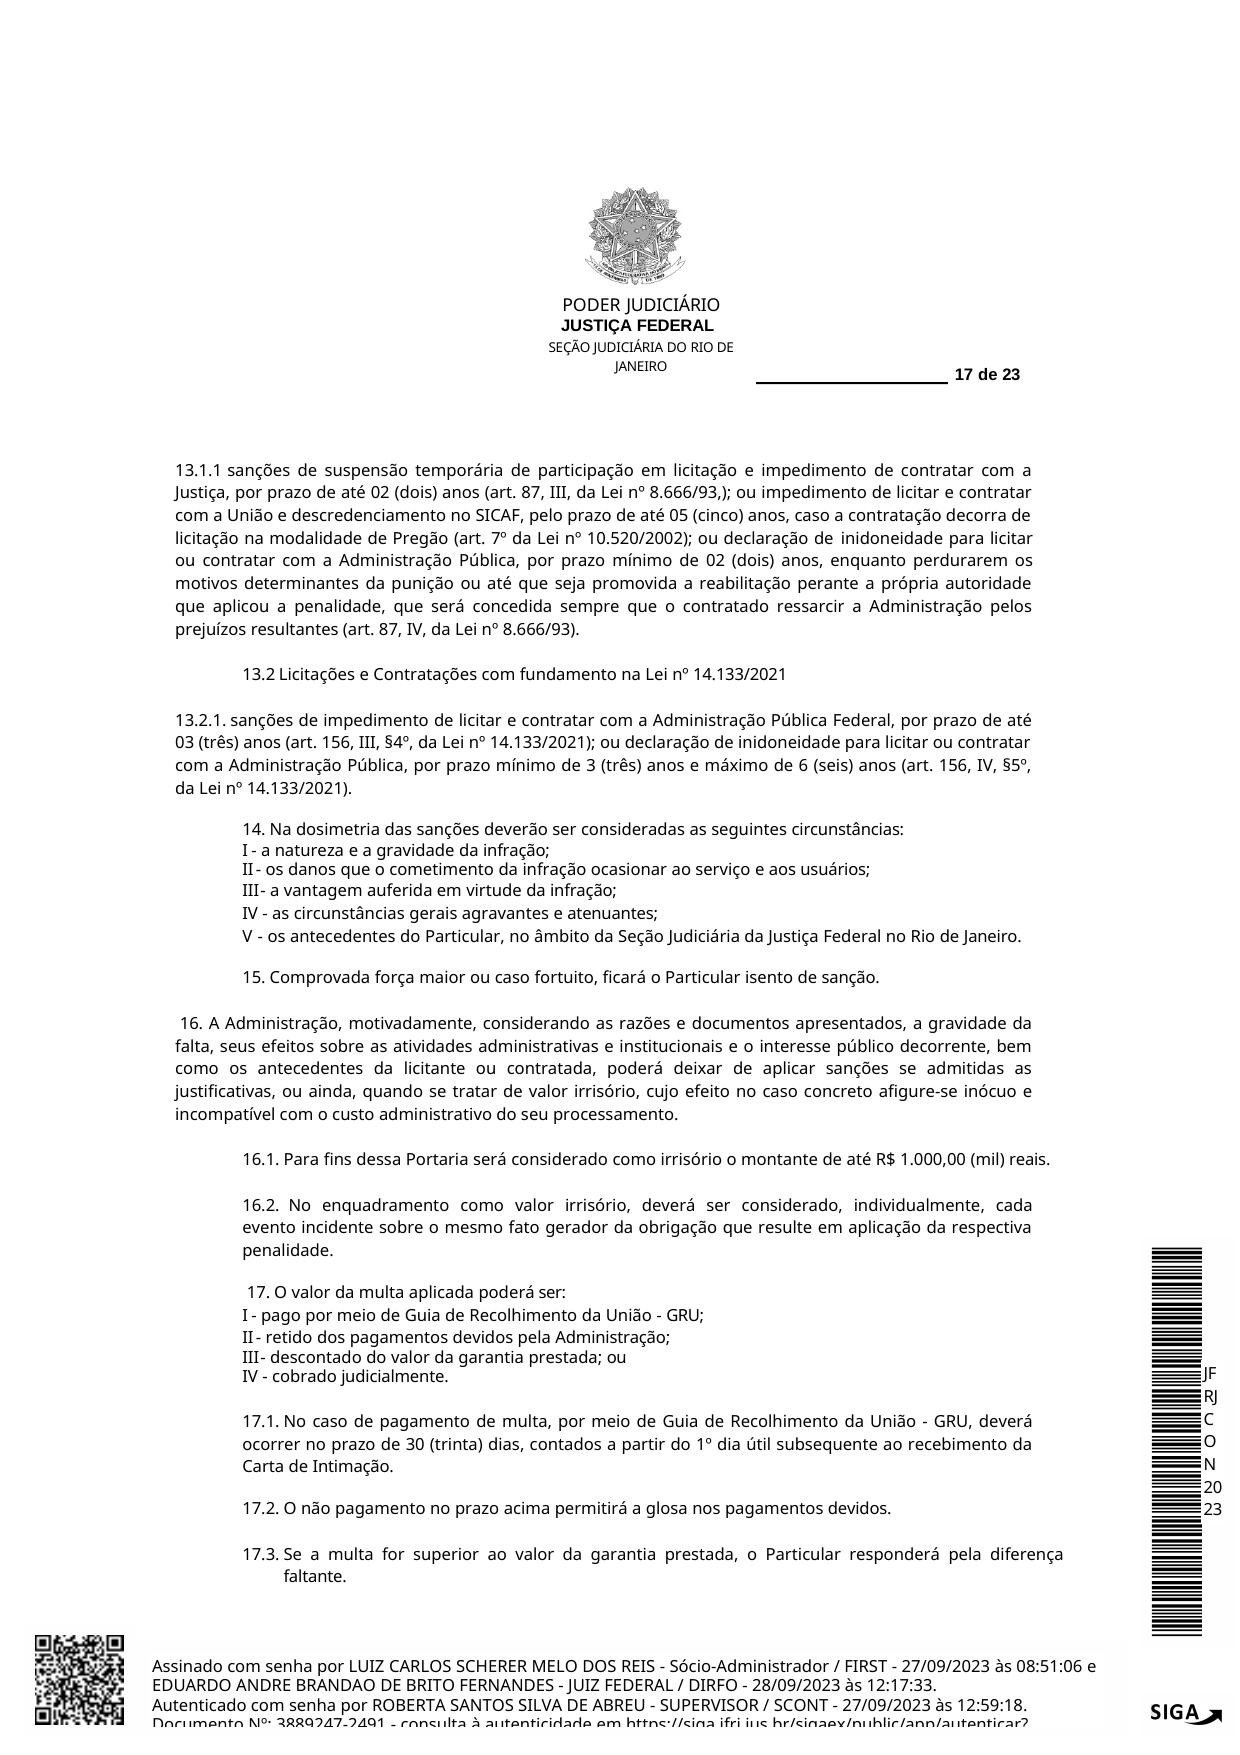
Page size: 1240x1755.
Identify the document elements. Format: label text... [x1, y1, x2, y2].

list Na dosimetria das sanções deverão ser consideradas as seguintes circunstâncias: [242, 818, 1064, 841]
list O não pagamento no prazo acima permitirá a glosa nos pagamentos devidos. [242, 1497, 1064, 1519]
list - a natureza e a gravidade da infração; [242, 841, 1064, 860]
list - retido dos pagamentos devidos pela Administração; [242, 1326, 1064, 1349]
list - descontado do valor da garantia prestada; ou [242, 1349, 1064, 1368]
list - pago por meio de Guia de Recolhimento da União - GRU; [242, 1303, 1064, 1326]
list - a vantagem auferida em virtude da infração; [242, 879, 1064, 902]
list - os danos que o cometimento da infração ocasionar ao serviço e aos usuários; [242, 860, 1064, 879]
list No enquadramento como valor irrisório, deverá ser considerado, individualmente, cada evento incidente sobre o mesmo fato gerador da obrigação que resulte em aplicação da respectiva penalidade. [242, 1193, 1032, 1261]
list - os antecedentes do Particular, no âmbito da Seção Judiciária da Justiça Federal no Rio de Janeiro. [242, 924, 1064, 947]
list sanções de impedimento de licitar e contratar com a Administração Pública Federal, por prazo de até 03 (três) anos (art. 156, III, §4º, da Lei nº 14.133/2021); ou declaração de inidoneidade para licitar ou contratar com a Administração Pública, por prazo mínimo de 3 (três) anos e máximo de 6 (seis) anos (art. 156, IV, §5º, da Lei nº 14.133/2021). [175, 708, 1033, 799]
list - as circunstâncias gerais agravantes e atenuantes; [242, 902, 1064, 924]
list sanções de suspensão temporária de participação em licitação e impedimento de contratar com a Justiça, por prazo de até 02 (dois) anos (art. 87, III, da Lei nº 8.666/93,); ou impedimento de licitar e contratar com a União e descredenciamento no SICAF, pelo prazo de até 05 (cinco) anos, caso a contratação decorra de licitação na modalidade de Pregão (art. 7º da Lei nº 10.520/2002); ou declaração de inidoneidade para licitar ou contratar com a Administração Pública, por prazo mínimo de 02 (dois) anos, enquanto perdurarem os motivos determinantes da punição ou até que seja promovida a reabilitação perante a própria autoridade que aplicou a penalidade, que será concedida sempre que o contratado ressarcir a Administração pelos prejuízos resultantes (art. 87, IV, da Lei nº 8.666/93). [175, 458, 1033, 640]
list Para fins dessa Portaria será considerado como irrisório o montante de até R$ 1.000,00 (mil) reais. [242, 1148, 1064, 1171]
list A Administração, motivadamente, considerando as razões e documentos apresentados, a gravidade da falta, seus efeitos sobre as atividades administrativas e institucionais e o interesse público decorrente, bem como os antecedentes da licitante ou contratada, poderá deixar de aplicar sanções se admitidas as justificativas, ou ainda, quando se tratar de valor irrisório, cujo efeito no caso concreto afigure-se inócuo e incompatível com o custo administrativo do seu processamento. [175, 1012, 1033, 1125]
list Licitações e Contratações com fundamento na Lei nº 14.133/2021 [242, 663, 1064, 685]
list Comprovada força maior ou caso fortuito, ficará o Particular isento de sanção. [242, 966, 1064, 989]
list No caso de pagamento de multa, por meio de Guia de Recolhimento da União - GRU, deverá ocorrer no prazo de 30 (trinta) dias, contados a partir do 1º dia útil subsequente ao recebimento da Carta de Intimação. [242, 1409, 1033, 1478]
list Se a multa for superior ao valor da garantia prestada, o Particular responderá pela diferença faltante. [242, 1542, 1064, 1588]
text JFRJCON202300036 [1203, 1362, 1224, 1524]
list O valor da multa aplicada poderá ser: [247, 1280, 1064, 1303]
list - cobrado judicialmente. [242, 1368, 1064, 1387]
